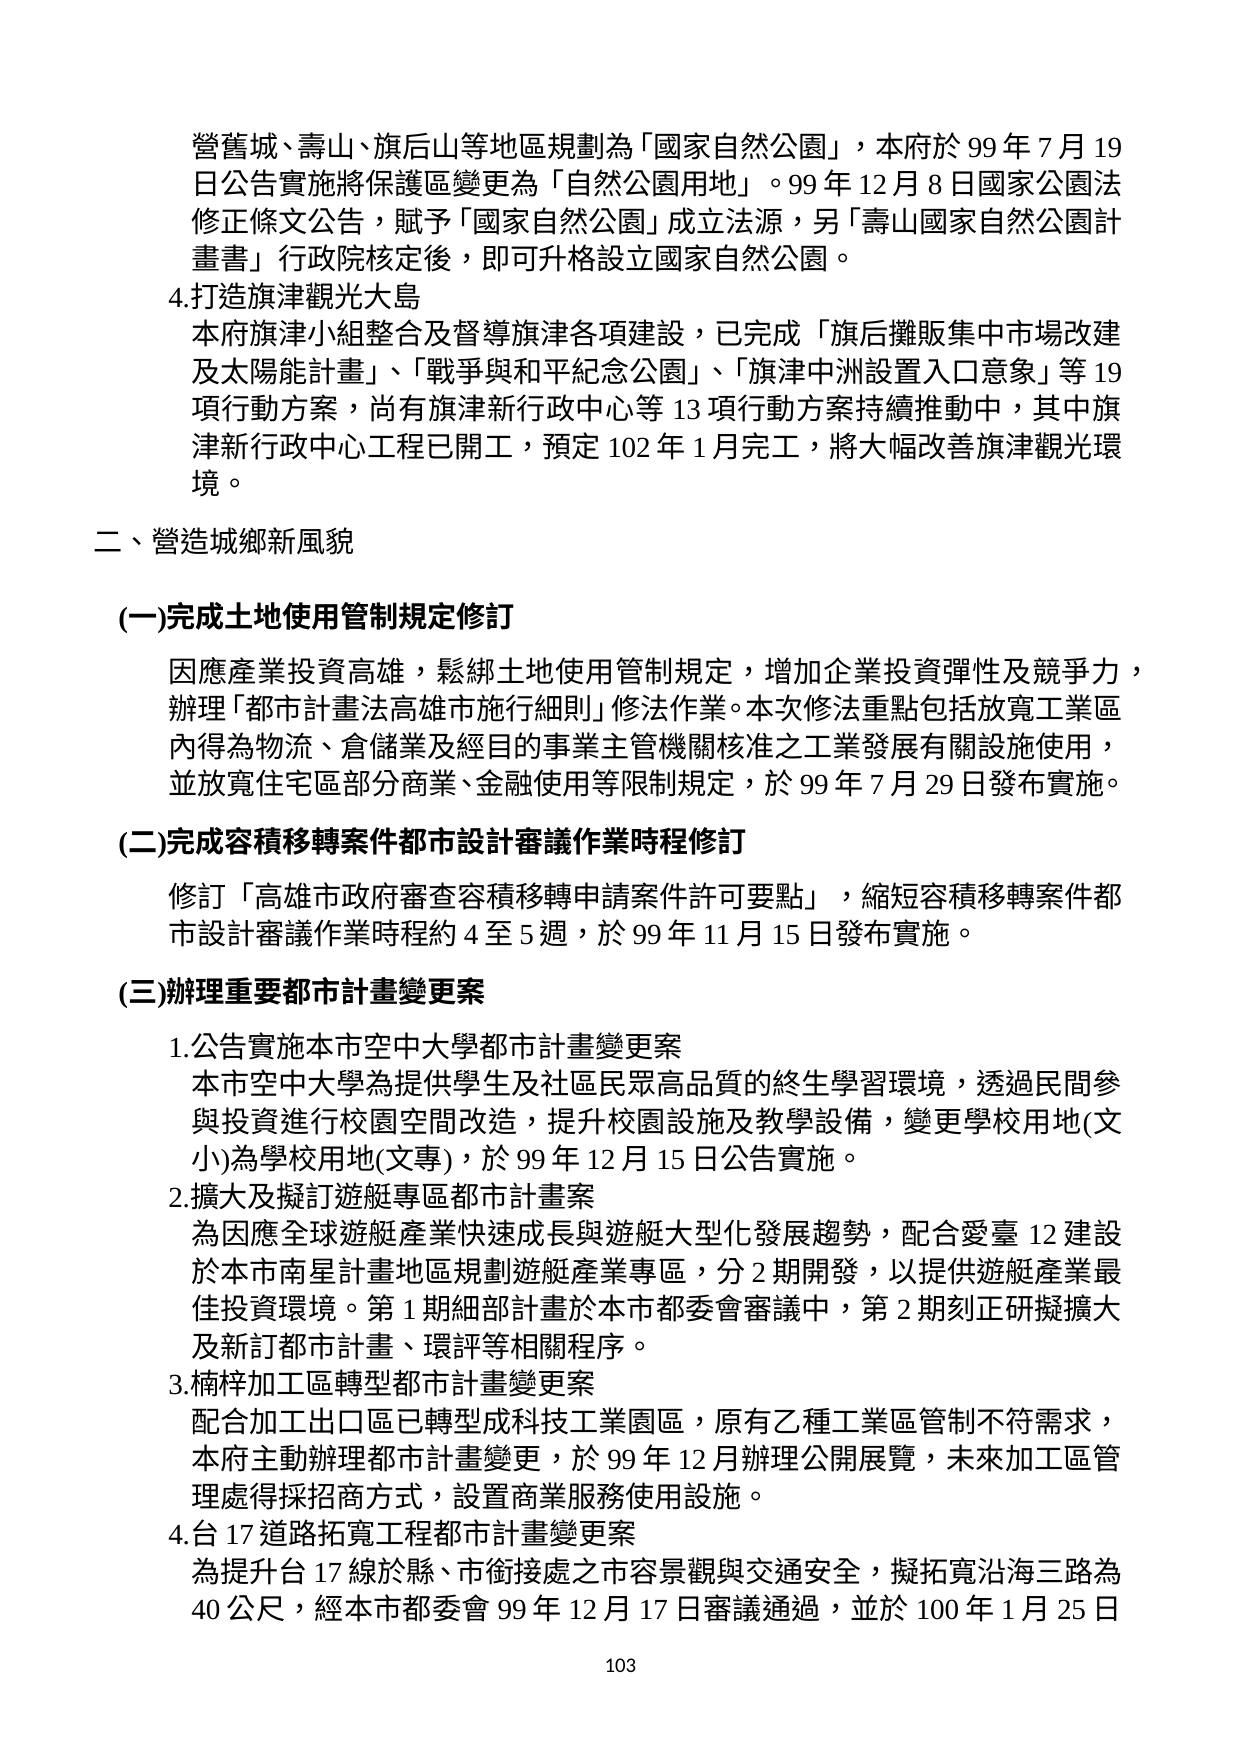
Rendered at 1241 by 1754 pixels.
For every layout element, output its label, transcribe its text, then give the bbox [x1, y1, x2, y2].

text (二)完成容積移轉案件都市設計審議作業時程修訂 [118, 802, 1122, 877]
text 為提升台17線於縣、市銜接處之市容景觀與交通安全，擬拓寬沿海三路為40公尺，經本市都委會99年12月17日審議通過，並於100年1月25日 [191, 1552, 1122, 1627]
text (一)完成土地使用管制規定修訂 [118, 577, 1122, 652]
text 二、營造城鄉新風貌 [93, 502, 1122, 577]
text 因應產業投資高雄，鬆綁土地使用管制規定，增加企業投資彈性及競爭力，辦理「都市計畫法高雄市施行細則」修法作業。本次修法重點包括放寬工業區內得為物流、倉儲業及經目的事業主管機關核准之工業發展有關設施使用，並放寬住宅區部分商業、金融使用等限制規定，於99年7月29日發布實施。 [168, 652, 1122, 802]
text 營舊城、壽山、旗后山等地區規劃為「國家自然公園」，本府於99年7月19日公告實施將保護區變更為「自然公園用地」。99年12月8日國家公園法修正條文公告，賦予「國家自然公園」成立法源，另「壽山國家自然公園計畫書」行政院核定後，即可升格設立國家自然公園。 [191, 127, 1122, 277]
text 2.擴大及擬訂遊艇專區都市計畫案 [168, 1177, 1122, 1214]
text 1.公告實施本市空中大學都市計畫變更案 [168, 1027, 1122, 1064]
text 本市空中大學為提供學生及社區民眾高品質的終生學習環境，透過民間參與投資進行校園空間改造，提升校園設施及教學設備，變更學校用地(文小)為學校用地(文專)，於99年12月15日公告實施。 [191, 1064, 1122, 1177]
text (三)辦理重要都市計畫變更案 [118, 952, 1122, 1027]
text 本府旗津小組整合及督導旗津各項建設，已完成「旗后攤販集中市場改建及太陽能計畫」、「戰爭與和平紀念公園」、「旗津中洲設置入口意象」等19項行動方案，尚有旗津新行政中心等13項行動方案持續推動中，其中旗津新行政中心工程已開工，預定102年1月完工，將大幅改善旗津觀光環境。 [191, 314, 1122, 502]
text 為因應全球遊艇產業快速成長與遊艇大型化發展趨勢，配合愛臺12建設於本市南星計畫地區規劃遊艇產業專區，分2期開發，以提供遊艇產業最佳投資環境。第1期細部計畫於本市都委會審議中，第2期刻正研擬擴大及新訂都市計畫、環評等相關程序。 [191, 1214, 1122, 1364]
text 配合加工出口區已轉型成科技工業園區，原有乙種工業區管制不符需求，本府主動辦理都市計畫變更，於99年12月辦理公開展覽，未來加工區管理處得採招商方式，設置商業服務使用設施。 [191, 1402, 1122, 1514]
text 4.打造旗津觀光大島 [168, 277, 1122, 314]
text 3.楠梓加工區轉型都市計畫變更案 [168, 1364, 1122, 1402]
text 修訂「高雄市政府審查容積移轉申請案件許可要點」，縮短容積移轉案件都市設計審議作業時程約4至5週，於99年11月15日發布實施。 [168, 877, 1122, 952]
text 4.台17道路拓寬工程都市計畫變更案 [168, 1514, 1122, 1552]
